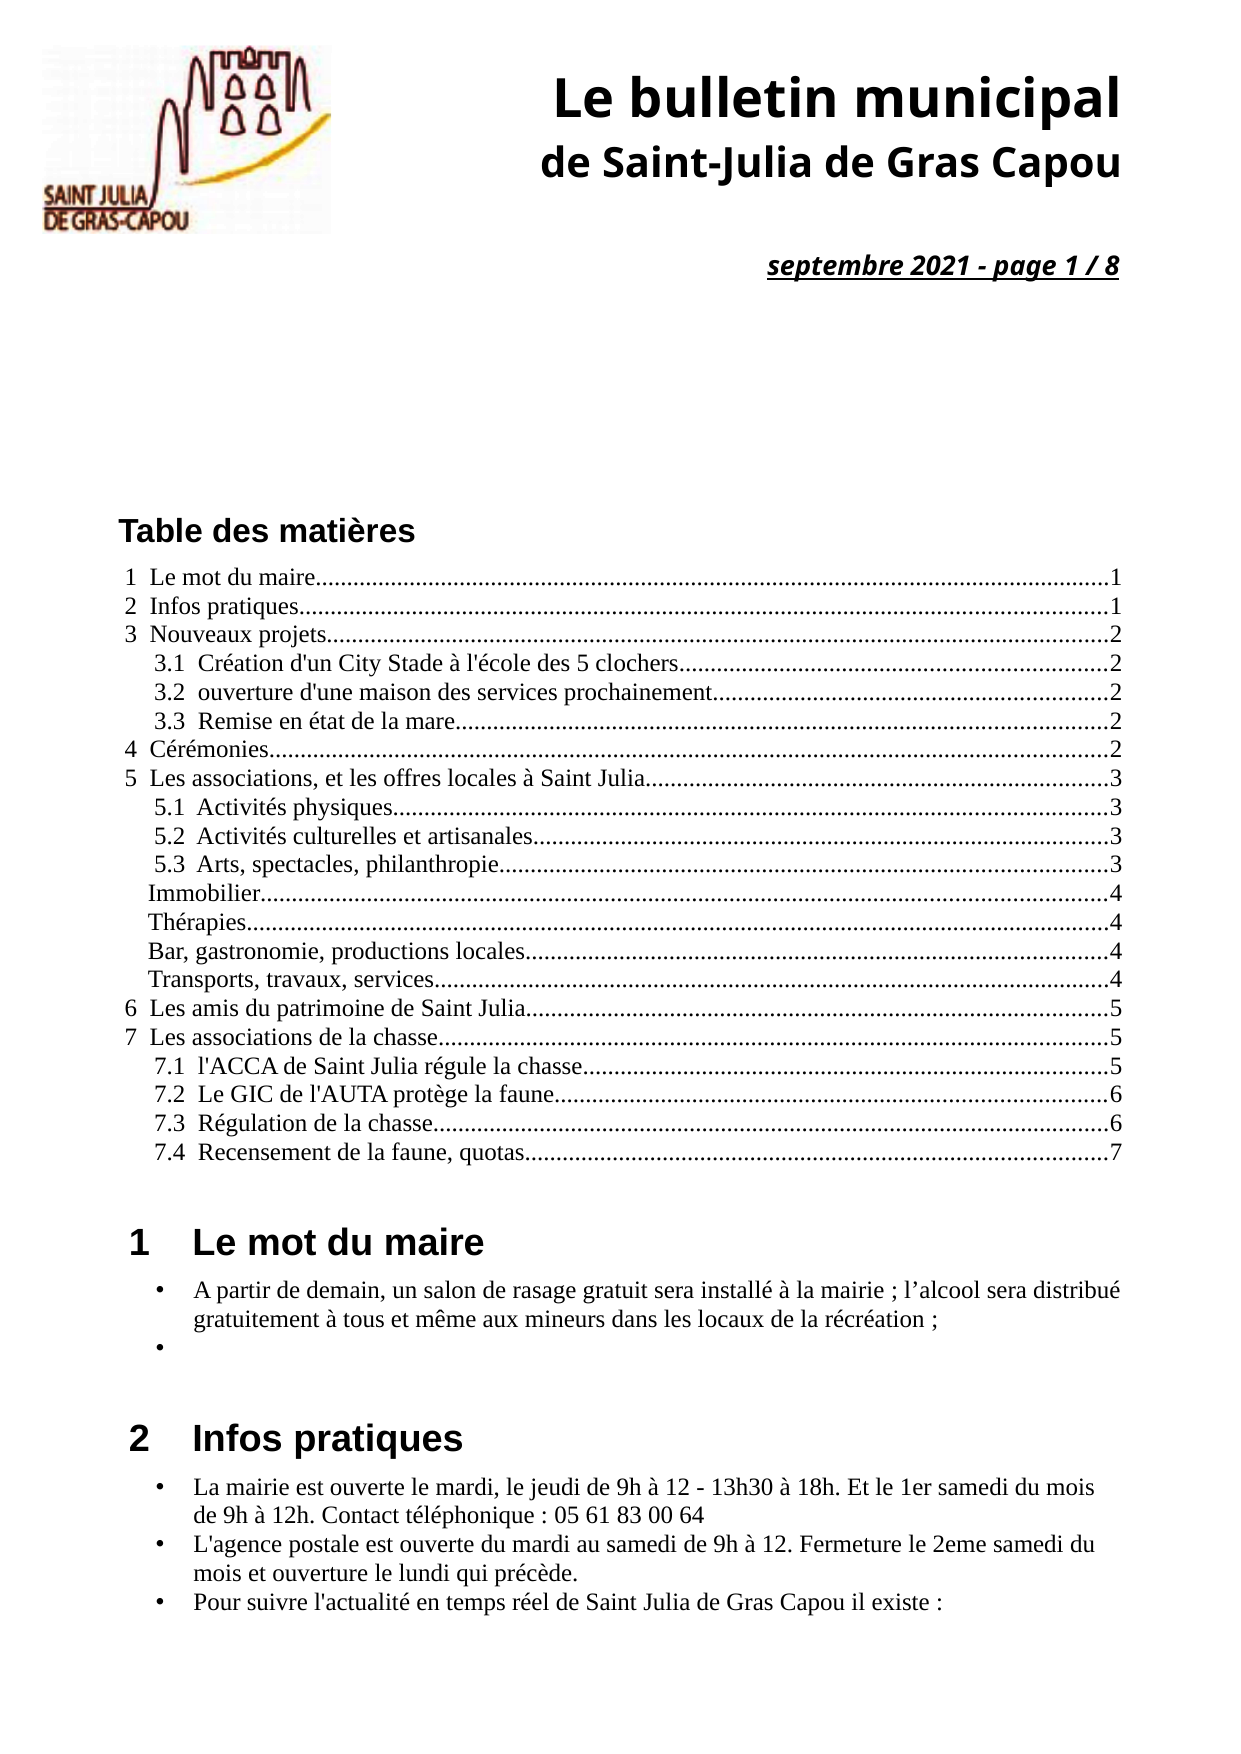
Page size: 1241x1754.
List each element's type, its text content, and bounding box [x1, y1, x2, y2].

text 7 Les associations de la chasse 5 [118, 1022, 1122, 1051]
list L'agence postale est ouverte du mardi au samedi de 9h à 12. Fermeture le 2eme samedi du mois et ouverture le lundi qui précède. [156, 1529, 1122, 1587]
text Thérapies 4 [148, 907, 1122, 936]
text 3.3 Remise en état de la mare 2 [148, 706, 1122, 734]
list La mairie est ouverte le mardi, le jeudi de 9h à 12 - 13h30 à 18h. Et le 1er samedi du mois de 9h à 12h. Contact téléphonique : 05 61 83 00 64 [156, 1472, 1122, 1529]
text 1 Le mot du maire 1 [118, 562, 1122, 591]
text 7.4 Recensement de la faune, quotas 7 [148, 1137, 1122, 1166]
text 3 Nouveaux projets 2 [118, 619, 1122, 648]
subtitle Le mot du maire [118, 1219, 1122, 1263]
text Immobilier 4 [148, 878, 1122, 907]
text Transports, travaux, services 4 [148, 964, 1122, 993]
subtitle Infos pratiques [118, 1416, 1122, 1459]
text 6 Les amis du patrimoine de Saint Julia 5 [118, 993, 1122, 1022]
subtitle Table des matières [118, 511, 1122, 549]
text 4 Cérémonies 2 [118, 734, 1122, 763]
picture [37, 0, 343, 234]
text 7.3 Régulation de la chasse 6 [148, 1108, 1122, 1137]
text Bar, gastronomie, productions locales 4 [148, 936, 1122, 964]
text 5.2 Activités culturelles et artisanales 3 [148, 821, 1122, 849]
list A partir de demain, un salon de rasage gratuit sera installé à la mairie ; l’alcool sera distribué gratuitement à tous et même aux mineurs dans les locaux de la récréation ; [156, 1276, 1122, 1333]
text 3.2 ouverture d'une maison des services prochainement 2 [148, 677, 1122, 706]
text 5 Les associations, et les offres locales à Saint Julia 3 [118, 763, 1122, 792]
text 7.1 l'ACCA de Saint Julia régule la chasse 5 [148, 1051, 1122, 1079]
text 3.1 Création d'un City Stade à l'école des 5 clochers 2 [148, 648, 1122, 677]
text 5.3 Arts, spectacles, philanthropie 3 [148, 849, 1122, 878]
text 5.1 Activités physiques 3 [148, 792, 1122, 821]
text 2 Infos pratiques 1 [118, 591, 1122, 619]
text 7.2 Le GIC de l'AUTA protège la faune 6 [148, 1079, 1122, 1108]
list Pour suivre l'actualité en temps réel de Saint Julia de Gras Capou il existe : [156, 1587, 1122, 1616]
